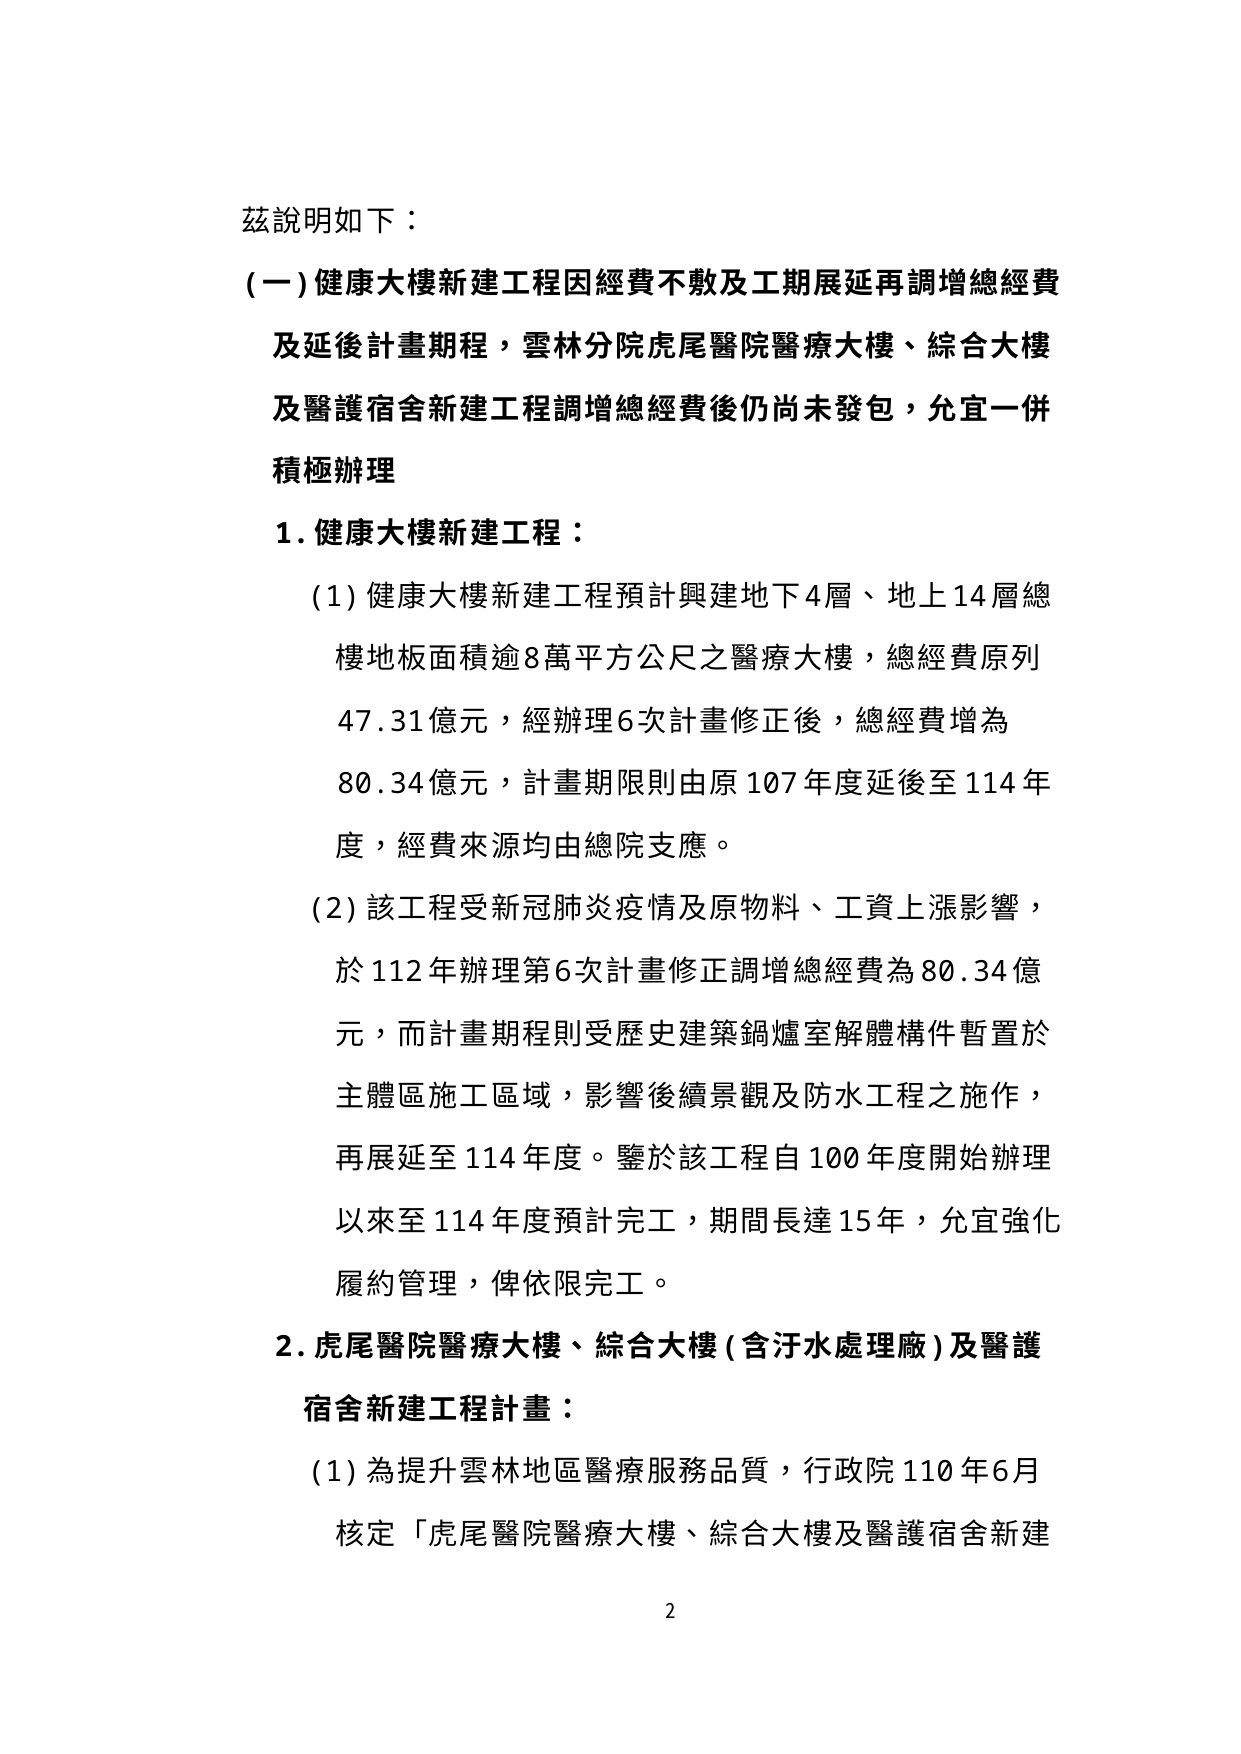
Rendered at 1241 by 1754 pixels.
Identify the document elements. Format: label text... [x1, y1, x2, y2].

text 2.虎尾醫院醫療大樓、綜合大樓(含汙水處理廠)及醫護宿舍新建工程計畫： [266, 1302, 1063, 1427]
text 台大醫院113年度預算案固定資產建設、改良、擴充計編列62億1,167萬4千元，其中專案計畫部分編列40億9,948萬5千元，包括健康大樓新建工程34億8,665萬8千元、新竹生醫園區分院新建工程3億1,627萬2千元、東址外牆更新工程2億元等原有工程，與仁愛醫護大樓新建工程8,330萬1千元、金山分院長照暨醫療綜合大樓新建工程1,325萬4千元等新增項目。惟部分原有工程進度未如預期，茲說明如下： [236, 177, 1063, 240]
text (一)健康大樓新建工程因經費不敷及工期展延再調增總經費及延後計畫期程，雲林分院虎尾醫院醫療大樓、綜合大樓及醫護宿舍新建工程調增總經費後仍尚未發包，允宜一併積極辦理 [236, 240, 1063, 490]
text (2)該工程受新冠肺炎疫情及原物料、工資上漲影響，於112年辦理第6次計畫修正調增總經費為80.34億元，而計畫期程則受歷史建築鍋爐室解體構件暫置於主體區施工區域，影響後續景觀及防水工程之施作，再展延至114年度。鑒於該工程自100年度開始辦理以來至114年度預計完工，期間長達15年，允宜強化履約管理，俾依限完工。 [295, 865, 1063, 1302]
text 1.健康大樓新建工程： [266, 490, 1063, 552]
text (1)健康大樓新建工程預計興建地下4層、地上14層總樓地板面積逾8萬平方公尺之醫療大樓，總經費原列47.31億元，經辦理6次計畫修正後，總經費增為80.34億元，計畫期限則由原107年度延後至114年度，經費來源均由總院支應。 [295, 552, 1063, 865]
text (1)為提升雲林地區醫療服務品質，行政院110年6月核定「虎尾醫院醫療大樓、綜合大樓及醫護宿舍新建 [295, 1427, 1063, 1552]
